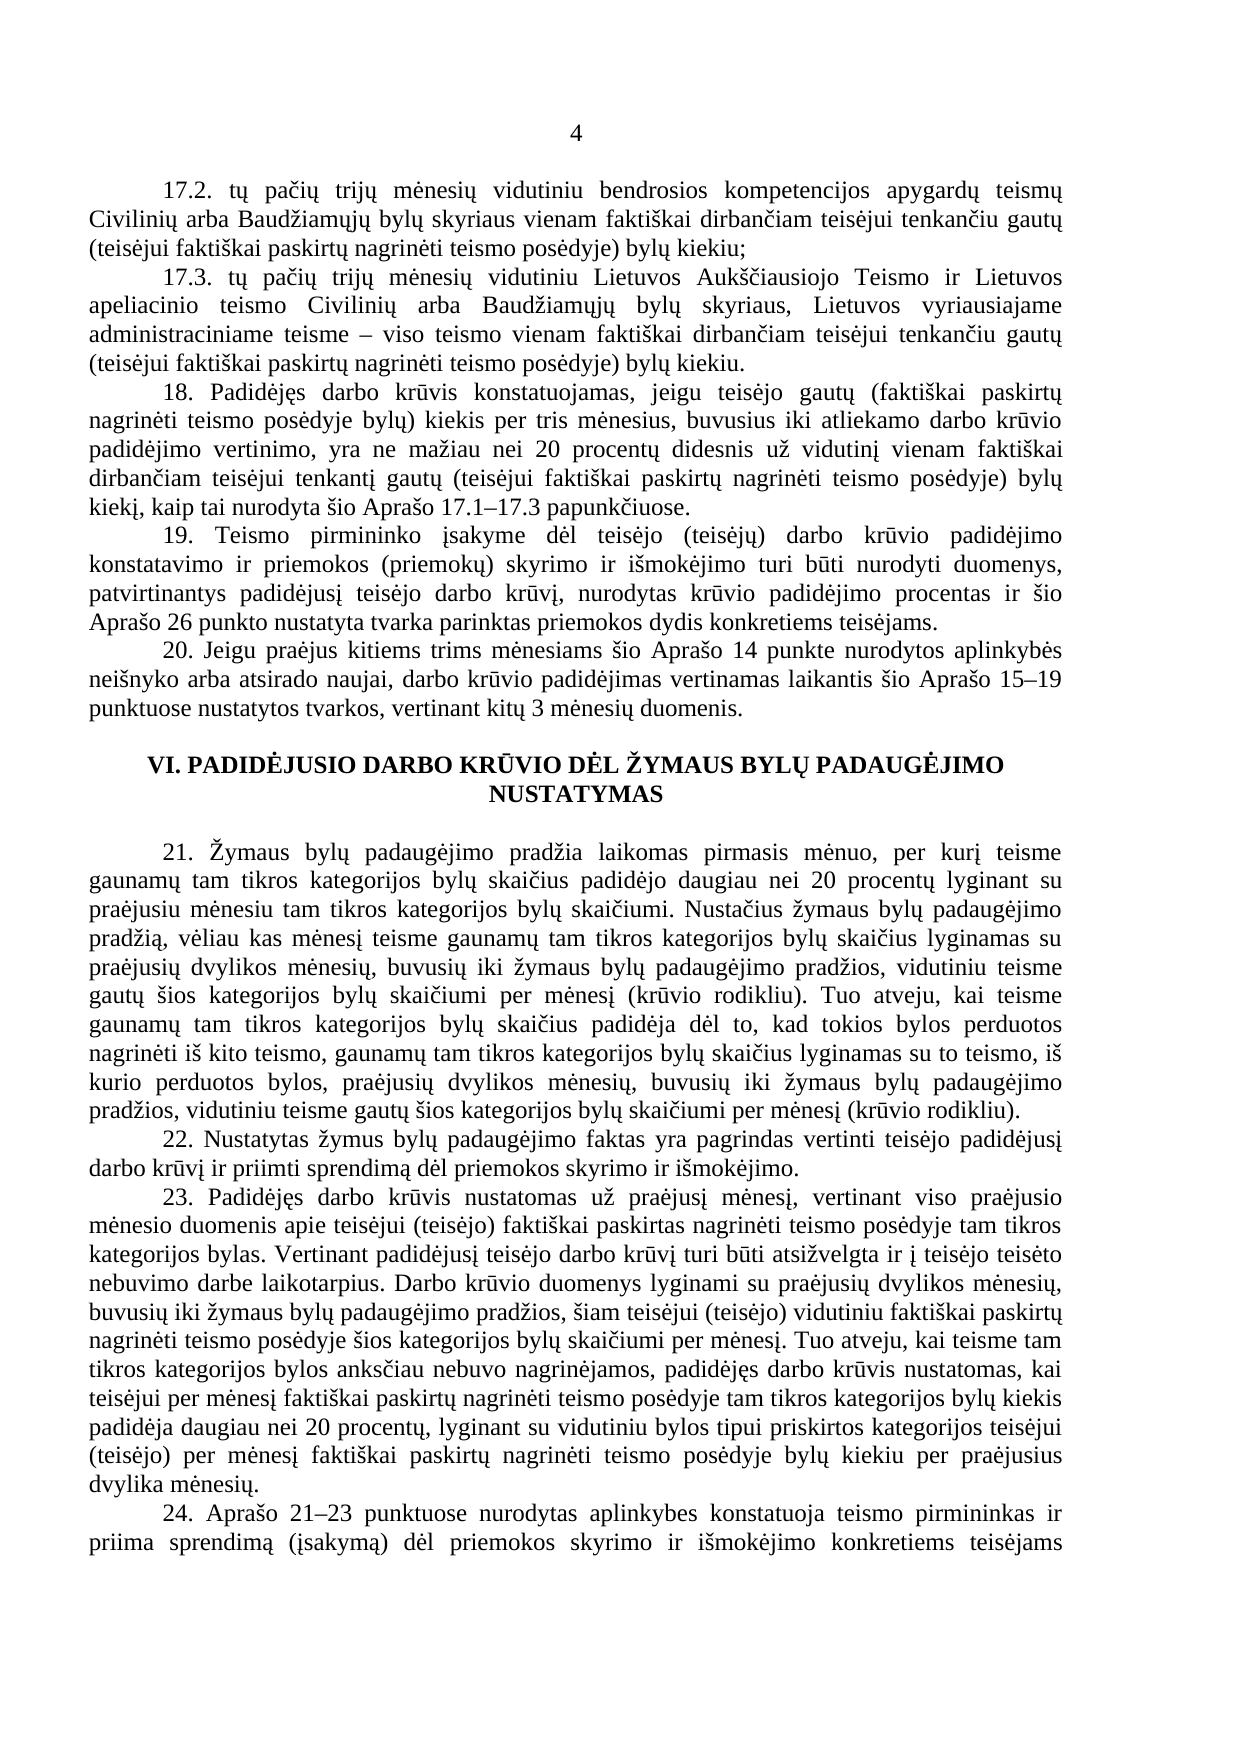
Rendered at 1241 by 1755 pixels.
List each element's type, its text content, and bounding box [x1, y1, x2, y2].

text 20. Jeigu praėjus kitiems trims mėnesiams šio Aprašo 14 punkte nurodytos aplinkybės neišnyko arba atsirado naujai, darbo krūvio padidėjimas vertinamas laikantis šio Aprašo 15–19 punktuose nustatytos tvarkos, vertinant kitų 3 mėnesių duomenis. [89, 636, 1063, 722]
text 22. Nustatytas žymus bylų padaugėjimo faktas yra pagrindas vertinti teisėjo padidėjusį darbo krūvį ir priimti sprendimą dėl priemokos skyrimo ir išmokėjimo. [89, 1124, 1063, 1182]
text 19. Teismo pirmininko įsakyme dėl teisėjo (teisėjų) darbo krūvio padidėjimo konstatavimo ir priemokos (priemokų) skyrimo ir išmokėjimo turi būti nurodyti duomenys, patvirtinantys padidėjusį teisėjo darbo krūvį, nurodytas krūvio padidėjimo procentas ir šio Aprašo 26 punkto nustatyta tvarka parinktas priemokos dydis konkretiems teisėjams. [89, 521, 1063, 636]
text 18. Padidėjęs darbo krūvis konstatuojamas, jeigu teisėjo gautų (faktiškai paskirtų nagrinėti teismo posėdyje bylų) kiekis per tris mėnesius, buvusius iki atliekamo darbo krūvio padidėjimo vertinimo, yra ne mažiau nei 20 procentų didesnis už vidutinį vienam faktiškai dirbančiam teisėjui tenkantį gautų (teisėjui faktiškai paskirtų nagrinėti teismo posėdyje) bylų kiekį, kaip tai nurodyta šio Aprašo 17.1–17.3 papunkčiuose. [89, 377, 1063, 521]
text 17.2. tų pačių trijų mėnesių vidutiniu bendrosios kompetencijos apygardų teismų Civilinių arba Baudžiamųjų bylų skyriaus vienam faktiškai dirbančiam teisėjui tenkančiu gautų (teisėjui faktiškai paskirtų nagrinėti teismo posėdyje) bylų kiekiu; [89, 176, 1063, 262]
text 17.3. tų pačių trijų mėnesių vidutiniu Lietuvos Aukščiausiojo Teismo ir Lietuvos apeliacinio teismo Civilinių arba Baudžiamųjų bylų skyriaus, Lietuvos vyriausiajame administraciniame teisme – viso teismo vienam faktiškai dirbančiam teisėjui tenkančiu gautų (teisėjui faktiškai paskirtų nagrinėti teismo posėdyje) bylų kiekiu. [89, 262, 1063, 377]
text 21. Žymaus bylų padaugėjimo pradžia laikomas pirmasis mėnuo, per kurį teisme gaunamų tam tikros kategorijos bylų skaičius padidėjo daugiau nei 20 procentų lyginant su praėjusiu mėnesiu tam tikros kategorijos bylų skaičiumi. Nustačius žymaus bylų padaugėjimo pradžią, vėliau kas mėnesį teisme gaunamų tam tikros kategorijos bylų skaičius lyginamas su praėjusių dvylikos mėnesių, buvusių iki žymaus bylų padaugėjimo pradžios, vidutiniu teisme gautų šios kategorijos bylų skaičiumi per mėnesį (krūvio rodikliu). Tuo atveju, kai teisme gaunamų tam tikros kategorijos bylų skaičius padidėja dėl to, kad tokios bylos perduotos nagrinėti iš kito teismo, gaunamų tam tikros kategorijos bylų skaičius lyginamas su to teismo, iš kurio perduotos bylos, praėjusių dvylikos mėnesių, buvusių iki žymaus bylų padaugėjimo pradžios, vidutiniu teisme gautų šios kategorijos bylų skaičiumi per mėnesį (krūvio rodikliu). [89, 837, 1063, 1124]
text VI. PADIDĖJUSIO DARBO KRŪVIO dėl žymaus bylų padaugėjimo nustatymas [89, 751, 1063, 808]
text 24. Aprašo 21–23 punktuose nurodytas aplinkybes konstatuoja teismo pirmininkas ir priima sprendimą (įsakymą) dėl priemokos skyrimo ir išmokėjimo konkretiems teisėjams [89, 1498, 1063, 1556]
text 23. Padidėjęs darbo krūvis nustatomas už praėjusį mėnesį, vertinant viso praėjusio mėnesio duomenis apie teisėjui (teisėjo) faktiškai paskirtas nagrinėti teismo posėdyje tam tikros kategorijos bylas. Vertinant padidėjusį teisėjo darbo krūvį turi būti atsižvelgta ir į teisėjo teisėto nebuvimo darbe laikotarpius. Darbo krūvio duomenys lyginami su praėjusių dvylikos mėnesių, buvusių iki žymaus bylų padaugėjimo pradžios, šiam teisėjui (teisėjo) vidutiniu faktiškai paskirtų nagrinėti teismo posėdyje šios kategorijos bylų skaičiumi per mėnesį. Tuo atveju, kai teisme tam tikros kategorijos bylos anksčiau nebuvo nagrinėjamos, padidėjęs darbo krūvis nustatomas, kai teisėjui per mėnesį faktiškai paskirtų nagrinėti teismo posėdyje tam tikros kategorijos bylų kiekis padidėja daugiau nei 20 procentų, lyginant su vidutiniu bylos tipui priskirtos kategorijos teisėjui (teisėjo) per mėnesį faktiškai paskirtų nagrinėti teismo posėdyje bylų kiekiu per praėjusius dvylika mėnesių. [89, 1182, 1063, 1498]
